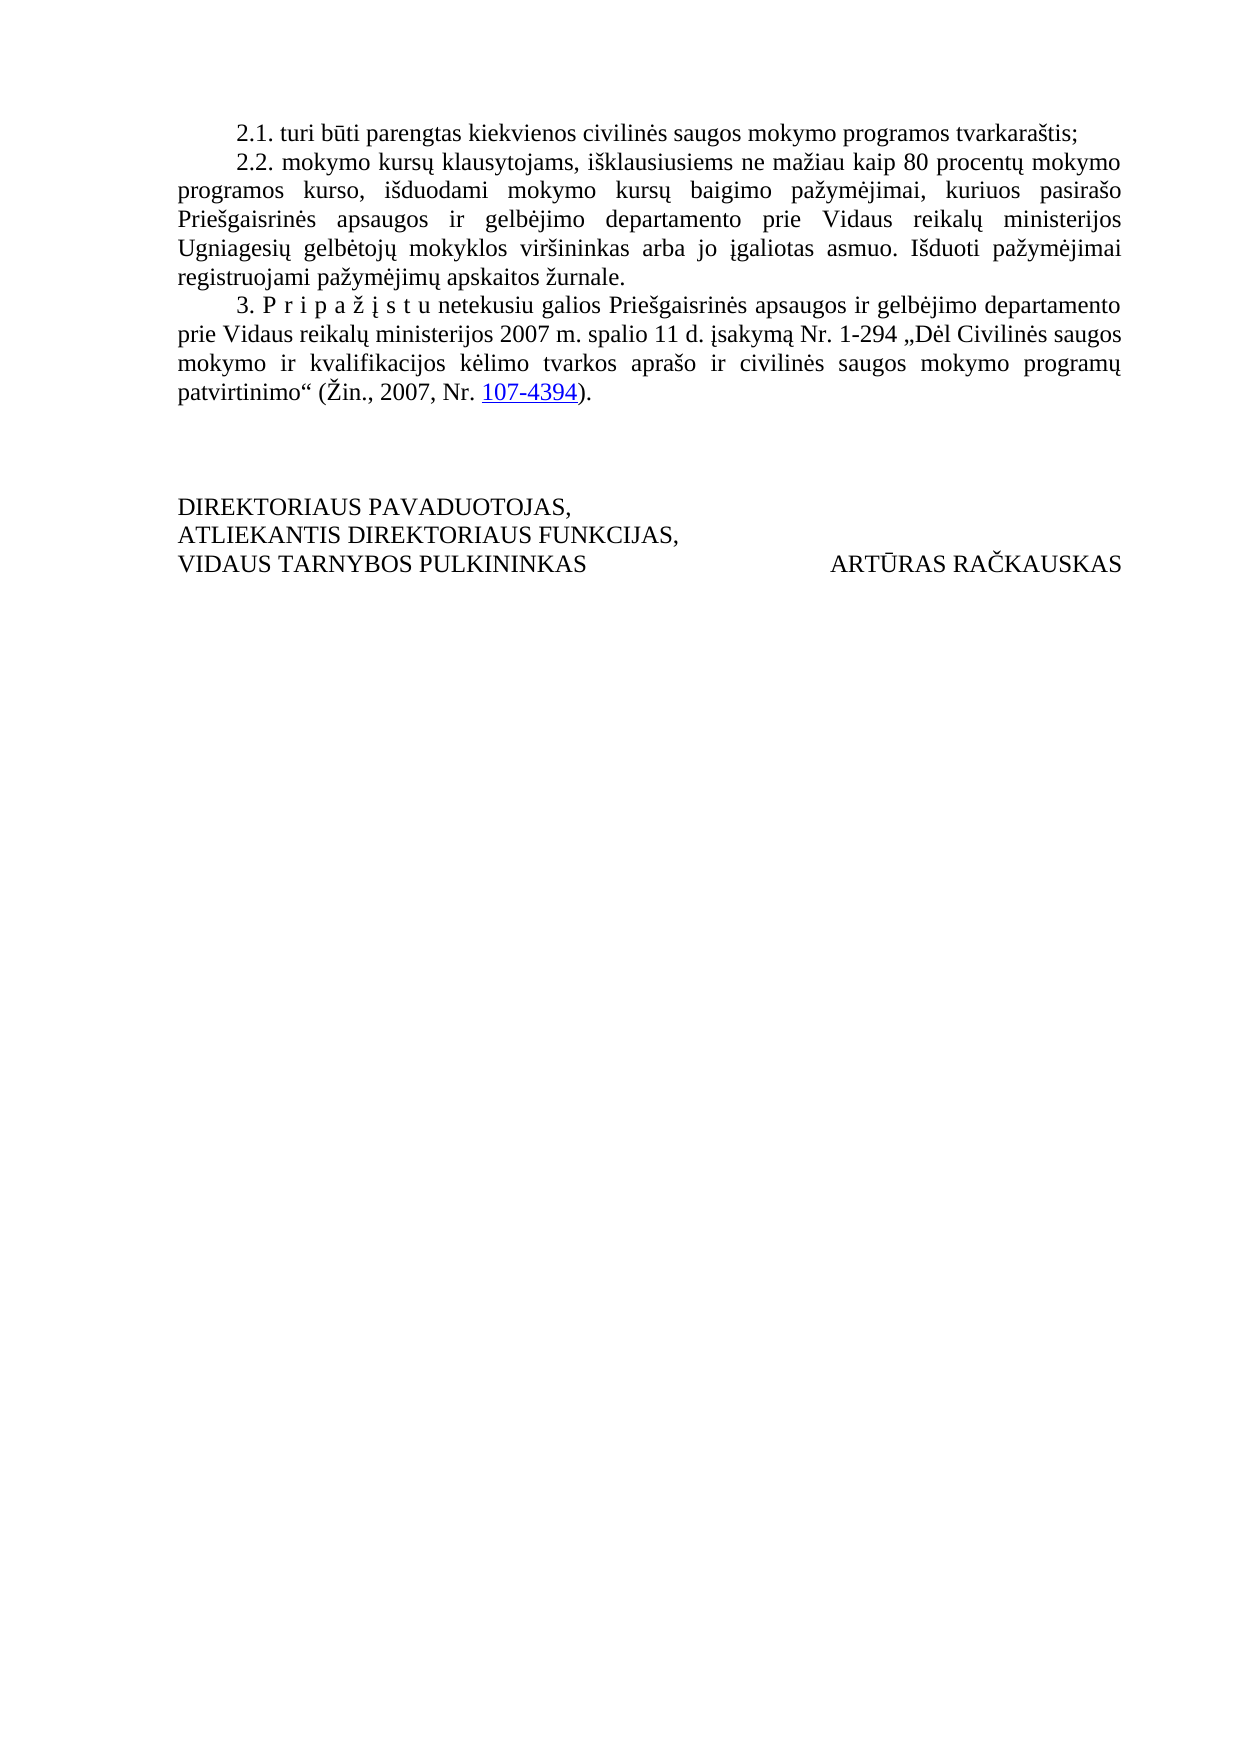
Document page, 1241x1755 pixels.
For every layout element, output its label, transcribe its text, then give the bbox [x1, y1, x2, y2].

text vidaus tarnybos pulkininkas Artūras Račkauskas [177, 549, 1122, 578]
text atliekantis direktoriaus funkcijas, [177, 521, 1122, 549]
text 2.1. turi būti parengtas kiekvienos civilinės saugos mokymo programos tvarkaraštis; [177, 118, 1122, 147]
text 3. P r i p a ž į s t u netekusiu galios Priešgaisrinės apsaugos ir gelbėjimo departamento prie Vidaus reikalų ministerijos 2007 m. spalio 11 d. įsakymą Nr. 1-294 „Dėl Civilinės saugos mokymo ir kvalifikacijos kėlimo tvarkos aprašo ir civilinės saugos mokymo programų patvirtinimo“ (Žin., 2007, Nr. 107-4394). [177, 291, 1122, 406]
text 2.2. mokymo kursų klausytojams, išklausiusiems ne mažiau kaip 80 procentų mokymo programos kurso, išduodami mokymo kursų baigimo pažymėjimai, kuriuos pasirašo Priešgaisrinės apsaugos ir gelbėjimo departamento prie Vidaus reikalų ministerijos Ugniagesių gelbėtojų mokyklos viršininkas arba jo įgaliotas asmuo. Išduoti pažymėjimai registruojami pažymėjimų apskaitos žurnale. [177, 147, 1122, 291]
text Direktoriaus pavaduotojas, [177, 492, 1122, 521]
